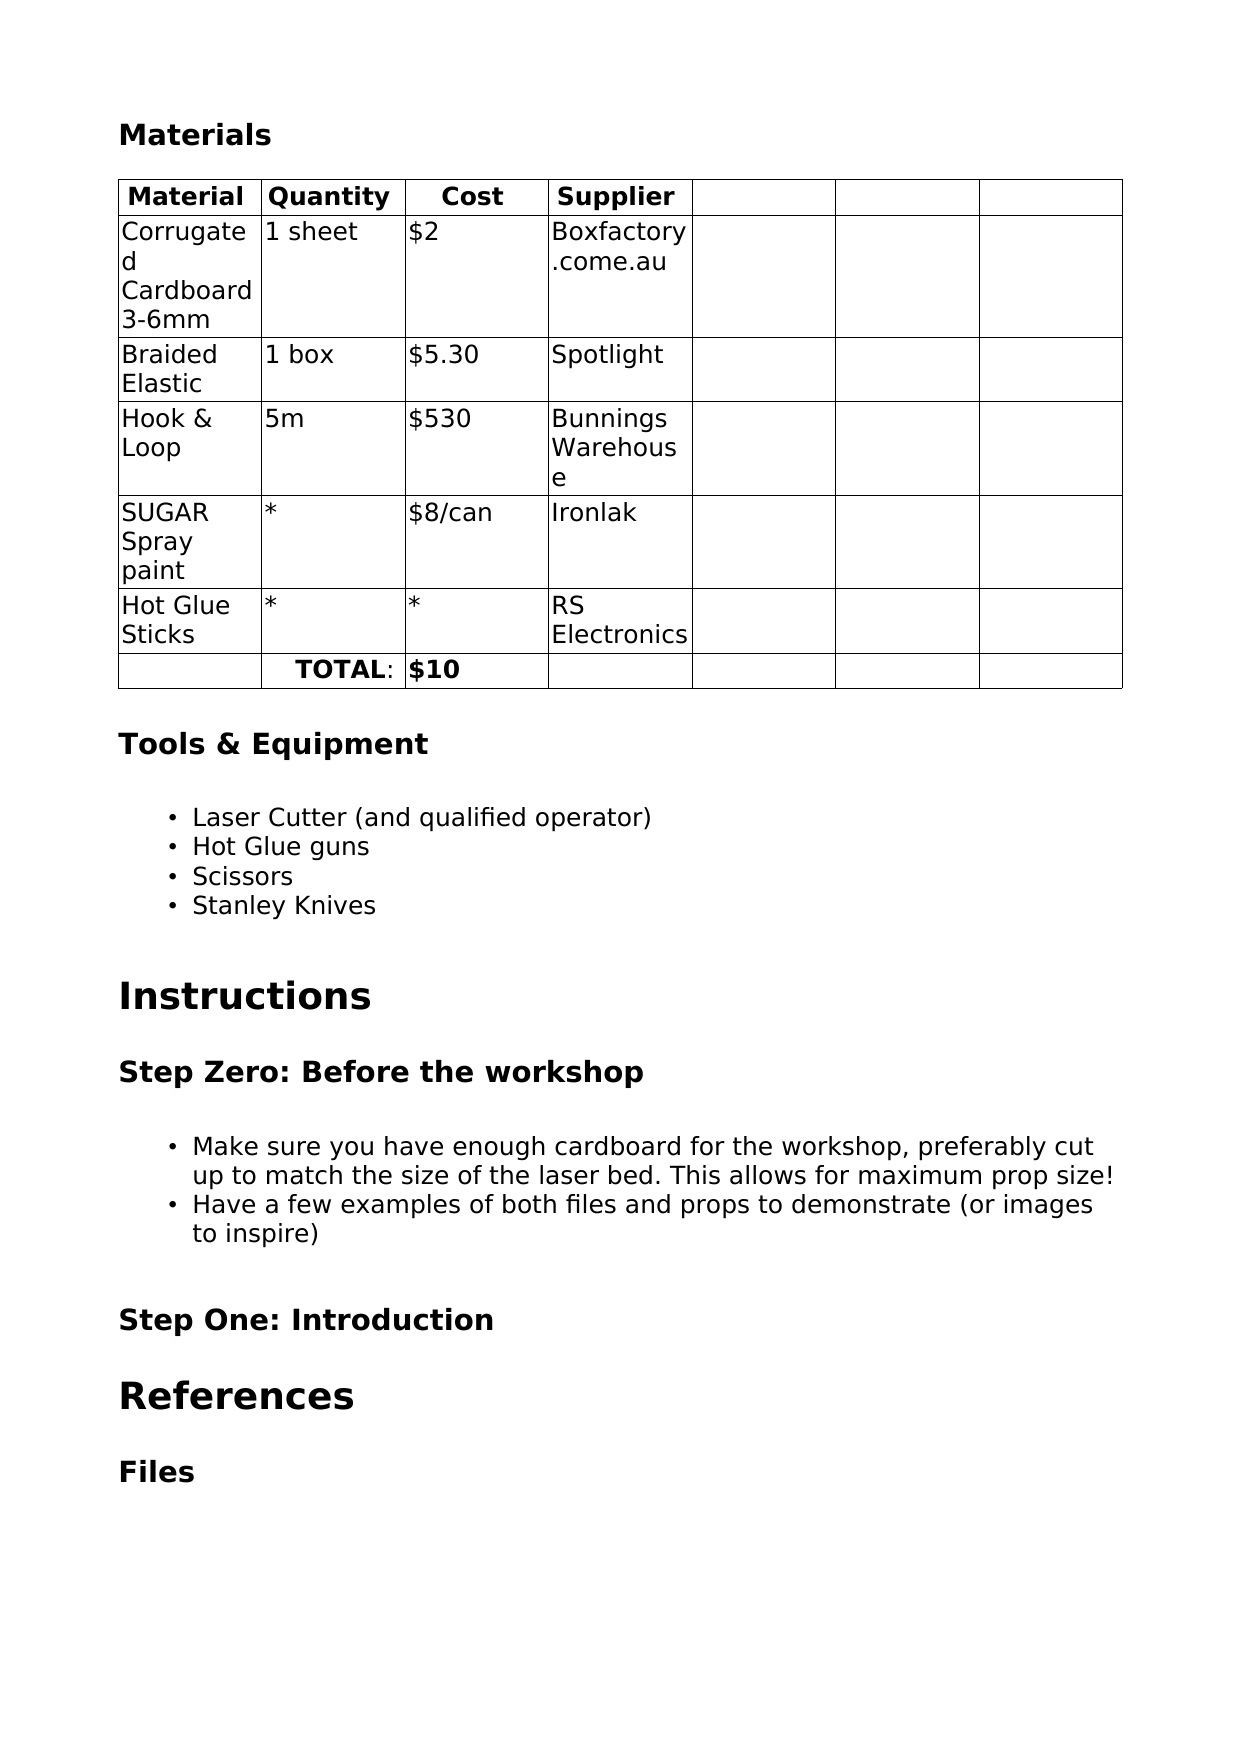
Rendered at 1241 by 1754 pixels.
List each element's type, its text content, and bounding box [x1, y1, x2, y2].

table_cell [836, 589, 979, 652]
table_cell [693, 496, 835, 588]
table_cell [980, 496, 1122, 588]
table_cell 1 sheet [262, 216, 405, 337]
table_cell [119, 654, 261, 688]
table_cell [980, 654, 1122, 688]
subtitle Tools & Equipment [118, 727, 1122, 761]
table_header Supplier [549, 180, 692, 214]
table_header [693, 180, 835, 214]
table_cell Hook & Loop [119, 402, 261, 495]
table_header Cost [406, 180, 548, 214]
table_cell [693, 338, 835, 401]
table_cell $8/can [406, 496, 548, 588]
table_header [836, 180, 979, 214]
table_cell [980, 338, 1122, 401]
table_cell TOTAL: [262, 654, 405, 688]
table_cell $530 [406, 402, 548, 495]
table_cell $2 [406, 216, 548, 337]
table_cell * [262, 589, 405, 652]
subtitle Instructions [118, 974, 1122, 1018]
table_cell [693, 654, 835, 688]
table_cell Hot Glue Sticks [119, 589, 261, 652]
table_cell [693, 402, 835, 495]
list Stanley Knives [177, 891, 1122, 920]
subtitle Step One: Introduction [118, 1303, 1122, 1337]
list Have a few examples of both files and props to demonstrate (or images to inspire) [177, 1190, 1122, 1248]
table_cell Bunnings Warehouse [549, 402, 692, 495]
subtitle Step Zero: Before the workshop [118, 1056, 1122, 1090]
table_cell Ironlak [549, 496, 692, 588]
subtitle Materials [118, 118, 1122, 152]
list Laser Cutter (and qualified operator) [177, 803, 1122, 833]
table_cell [693, 216, 835, 337]
table_cell $10 [406, 654, 548, 688]
table_cell Spotlight [549, 338, 692, 401]
list Hot Glue guns [177, 833, 1122, 862]
list Make sure you have enough cardboard for the workshop, preferably cut up to match the size of the laser bed. This allows for maximum prop size! [177, 1132, 1122, 1190]
table_cell Boxfactory.come.au [549, 216, 692, 337]
list Scissors [177, 862, 1122, 891]
table_cell Corrugated Cardboard 3-6mm [119, 216, 261, 337]
table_cell [836, 216, 979, 337]
table_cell * [262, 496, 405, 588]
subtitle Files [118, 1455, 1122, 1489]
table_header [980, 180, 1122, 214]
table_cell 5m [262, 402, 405, 495]
table_cell [836, 402, 979, 495]
subtitle References [118, 1374, 1122, 1418]
table_cell SUGAR Spray paint [119, 496, 261, 588]
table_header Material [119, 180, 261, 214]
table_cell RS Electronics [549, 589, 692, 652]
table_cell [549, 654, 692, 688]
table_cell $5.30 [406, 338, 548, 401]
table_cell [836, 338, 979, 401]
table_cell [693, 589, 835, 652]
table_cell [980, 216, 1122, 337]
table_cell * [406, 589, 548, 652]
table_cell [836, 654, 979, 688]
table_cell [836, 496, 979, 588]
table_cell [980, 402, 1122, 495]
table_header Quantity [262, 180, 405, 214]
table_cell [980, 589, 1122, 652]
table_cell 1 box [262, 338, 405, 401]
table_cell Braided Elastic [119, 338, 261, 401]
